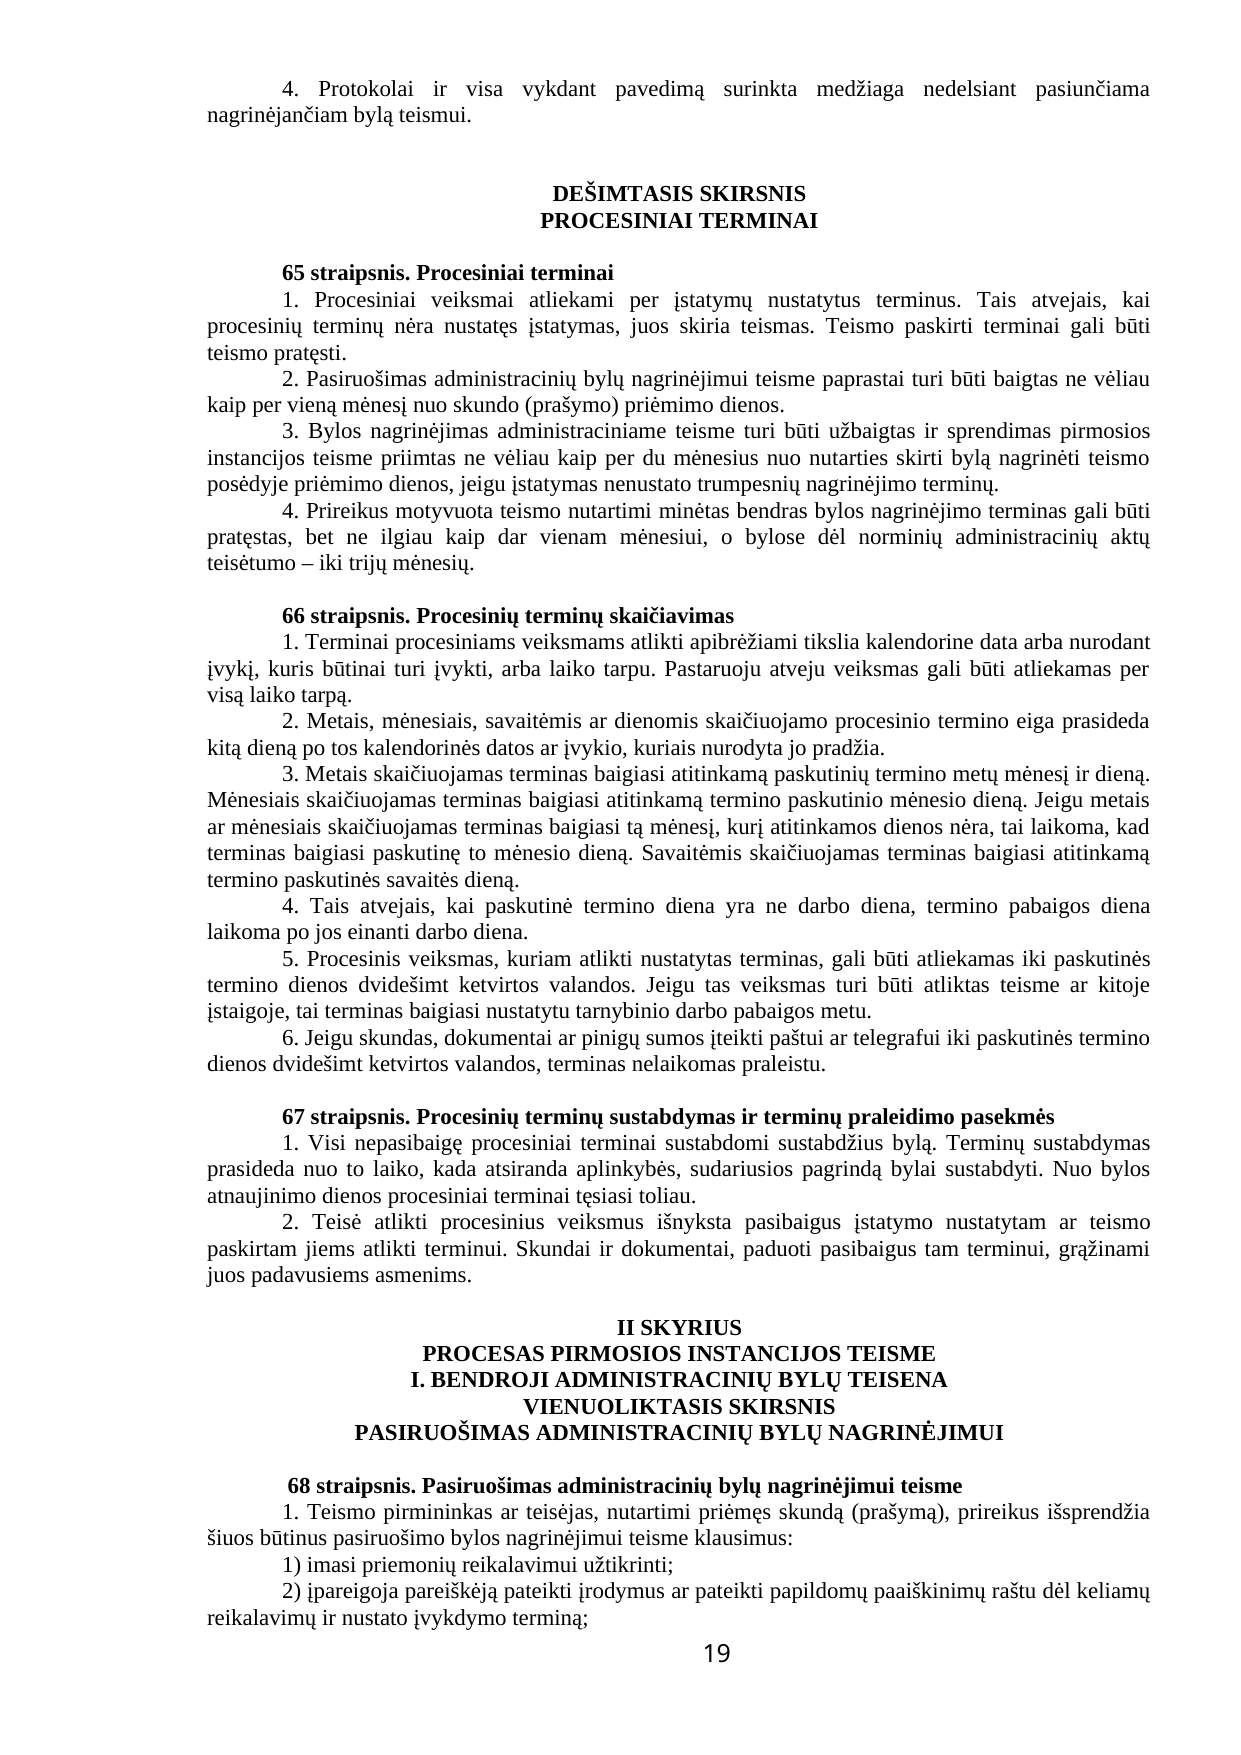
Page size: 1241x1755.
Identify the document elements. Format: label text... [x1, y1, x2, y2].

text II SKYRIUS [207, 1314, 1152, 1340]
text PROCESINIAI TERMINAI [207, 207, 1152, 233]
text 4. Protokolai ir visa vykdant pavedimą surinkta medžiaga nedelsiant pasiunčiama nagrinėjančiam bylą teismui. [207, 75, 1152, 128]
text 3. Metais skaičiuojamas terminas baigiasi atitinkamą paskutinių termino metų mėnesį ir dieną. Mėnesiais skaičiuojamas terminas baigiasi atitinkamą termino paskutinio mėnesio dieną. Jeigu metais ar mėnesiais skaičiuojamas terminas baigiasi tą mėnesį, kurį atitinkamos dienos nėra, tai laikoma, kad terminas baigiasi paskutinę to mėnesio dieną. Savaitėmis skaičiuojamas terminas baigiasi atitinkamą termino paskutinės savaitės dieną. [207, 760, 1152, 892]
text 2. Metais, mėnesiais, savaitėmis ar dienomis skaičiuojamo procesinio termino eiga prasideda kitą dieną po tos kalendorinės datos ar įvykio, kuriais nurodyta jo pradžia. [207, 707, 1152, 760]
text 65 straipsnis. Procesiniai terminai [207, 259, 1152, 286]
text 2. Teisė atlikti procesinius veiksmus išnyksta pasibaigus įstatymo nustatytam ar teismo paskirtam jiems atlikti terminui. Skundai ir dokumentai, paduoti pasibaigus tam terminui, grąžinami juos padavusiems asmenims. [207, 1208, 1152, 1287]
text 4. Prireikus motyvuota teismo nutartimi minėtas bendras bylos nagrinėjimo terminas gali būti pratęstas, bet ne ilgiau kaip dar vienam mėnesiui, o bylose dėl norminių administracinių aktų teisėtumo – iki trijų mėnesių. [207, 497, 1152, 576]
text VIENUOLIKTASIS SKIRSNIS [207, 1393, 1152, 1419]
text 1. Terminai procesiniams veiksmams atlikti apibrėžiami tikslia kalendorine data arba nurodant įvykį, kuris būtinai turi įvykti, arba laiko tarpu. Pastaruoju atveju veiksmas gali būti atliekamas per visą laiko tarpą. [207, 628, 1152, 707]
text 66 straipsnis. Procesinių terminų skaičiavimas [207, 602, 1152, 628]
text 1. Teismo pirmininkas ar teisėjas, nutartimi priėmęs skundą (prašymą), prireikus išsprendžia šiuos būtinus pasiruošimo bylos nagrinėjimui teisme klausimus: [207, 1498, 1152, 1551]
text 1) imasi priemonių reikalavimui užtikrinti; [207, 1551, 1152, 1577]
text PASIRUOŠIMAS ADMINISTRACINIŲ BYLŲ NAGRINĖJIMUI [207, 1419, 1152, 1445]
text PROCESAS PIRMOSIOS INSTANCIJOS TEISME [207, 1340, 1152, 1366]
text 1. Procesiniai veiksmai atliekami per įstatymų nustatytus terminus. Tais atvejais, kai procesinių terminų nėra nustatęs įstatymas, juos skiria teismas. Teismo paskirti terminai gali būti teismo pratęsti. [207, 286, 1152, 365]
text 1. Visi nepasibaigę procesiniai terminai sustabdomi sustabdžius bylą. Terminų sustabdymas prasideda nuo to laiko, kada atsiranda aplinkybės, sudariusios pagrindą bylai sustabdyti. Nuo bylos atnaujinimo dienos procesiniai terminai tęsiasi toliau. [207, 1129, 1152, 1208]
text 2. Pasiruošimas administracinių bylų nagrinėjimui teisme paprastai turi būti baigtas ne vėliau kaip per vieną mėnesį nuo skundo (prašymo) priėmimo dienos. [207, 365, 1152, 418]
text 5. Procesinis veiksmas, kuriam atlikti nustatytas terminas, gali būti atliekamas iki paskutinės termino dienos dvidešimt ketvirtos valandos. Jeigu tas veiksmas turi būti atliktas teisme ar kitoje įstaigoje, tai terminas baigiasi nustatytu tarnybinio darbo pabaigos metu. [207, 945, 1152, 1024]
text DEŠIMTASIS SKIRSNIS [207, 180, 1152, 207]
text 6. Jeigu skundas, dokumentai ar pinigų sumos įteikti paštui ar telegrafui iki paskutinės termino dienos dvidešimt ketvirtos valandos, terminas nelaikomas praleistu. [207, 1024, 1152, 1076]
text 68 straipsnis. Pasiruošimas administracinių bylų nagrinėjimui teisme [207, 1472, 1152, 1498]
text 2) įpareigoja pareiškėją pateikti įrodymus ar pateikti papildomų paaiškinimų raštu dėl keliamų reikalavimų ir nustato įvykdymo terminą; [207, 1577, 1152, 1630]
text 67 straipsnis. Procesinių terminų sustabdymas ir terminų praleidimo pasekmės [282, 1103, 1152, 1129]
text 4. Tais atvejais, kai paskutinė termino diena yra ne darbo diena, termino pabaigos diena laikoma po jos einanti darbo diena. [207, 892, 1152, 945]
text I. BENDROJI ADMINISTRACINIŲ BYLŲ TEISENA [207, 1366, 1152, 1393]
text 3. Bylos nagrinėjimas administraciniame teisme turi būti užbaigtas ir sprendimas pirmosios instancijos teisme priimtas ne vėliau kaip per du mėnesius nuo nutarties skirti bylą nagrinėti teismo posėdyje priėmimo dienos, jeigu įstatymas nenustato trumpesnių nagrinėjimo terminų. [207, 418, 1152, 497]
